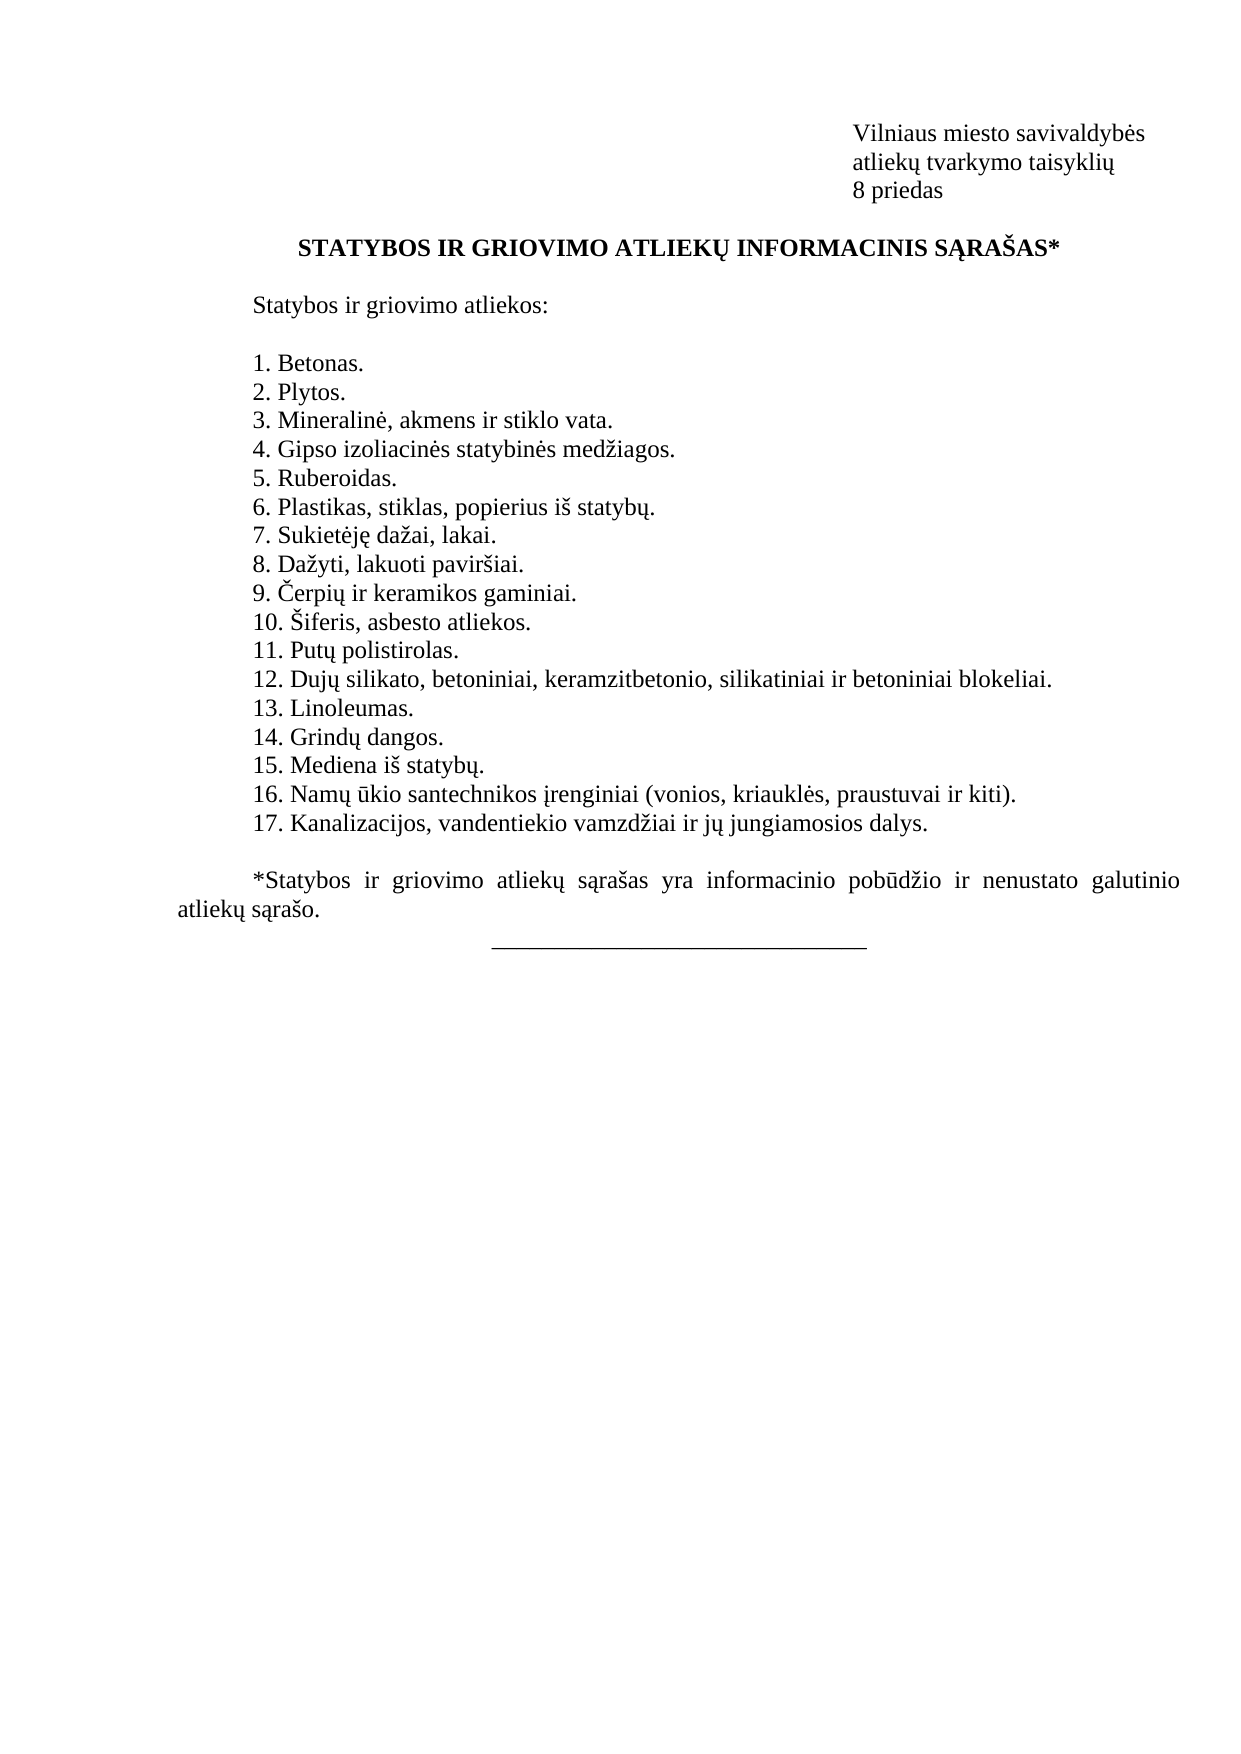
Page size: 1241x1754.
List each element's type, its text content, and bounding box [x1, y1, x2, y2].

text 12. Dujų silikato, betoniniai, keramzitbetonio, silikatiniai ir betoniniai blokeliai. [177, 664, 1181, 693]
text 14. Grindų dangos. [177, 722, 1181, 751]
text 7. Sukietėję dažai, lakai. [177, 521, 1181, 549]
text 1. Betonas. [177, 348, 1181, 377]
text Statybos ir griovimo atliekos: [177, 291, 1181, 319]
text 5. Ruberoidas. [177, 463, 1181, 492]
text 15. Mediena iš statybų. [177, 751, 1181, 779]
text ______________________________ [177, 923, 1181, 952]
subtitle 8 priedas [852, 176, 1181, 204]
text atliekų tvarkymo taisyklių [852, 147, 1181, 176]
text 8. Dažyti, lakuoti paviršiai. [177, 549, 1181, 578]
text 11. Putų polistirolas. [177, 636, 1181, 664]
text *Statybos ir griovimo atliekų sąrašas yra informacinio pobūdžio ir nenustato galutinio atliekų sąrašo. [177, 866, 1181, 923]
text 17. Kanalizacijos, vandentiekio vamzdžiai ir jų jungiamosios dalys. [177, 808, 1181, 837]
text 2. Plytos. [177, 377, 1181, 406]
text STATYBOS IR GRIOVIMO ATLIEKŲ INFORMACINIS SĄRAŠAS* [177, 233, 1181, 262]
text 9. Čerpių ir keramikos gaminiai. [177, 578, 1181, 607]
text 4. Gipso izoliacinės statybinės medžiagos. [177, 434, 1181, 463]
text 16. Namų ūkio santechnikos įrenginiai (vonios, kriauklės, praustuvai ir kiti). [177, 779, 1181, 808]
text Vilniaus miesto savivaldybės [852, 118, 1181, 147]
text 13. Linoleumas. [177, 693, 1181, 722]
text 6. Plastikas, stiklas, popierius iš statybų. [177, 492, 1181, 521]
text 3. Mineralinė, akmens ir stiklo vata. [177, 406, 1181, 434]
text 10. Šiferis, asbesto atliekos. [177, 607, 1181, 636]
